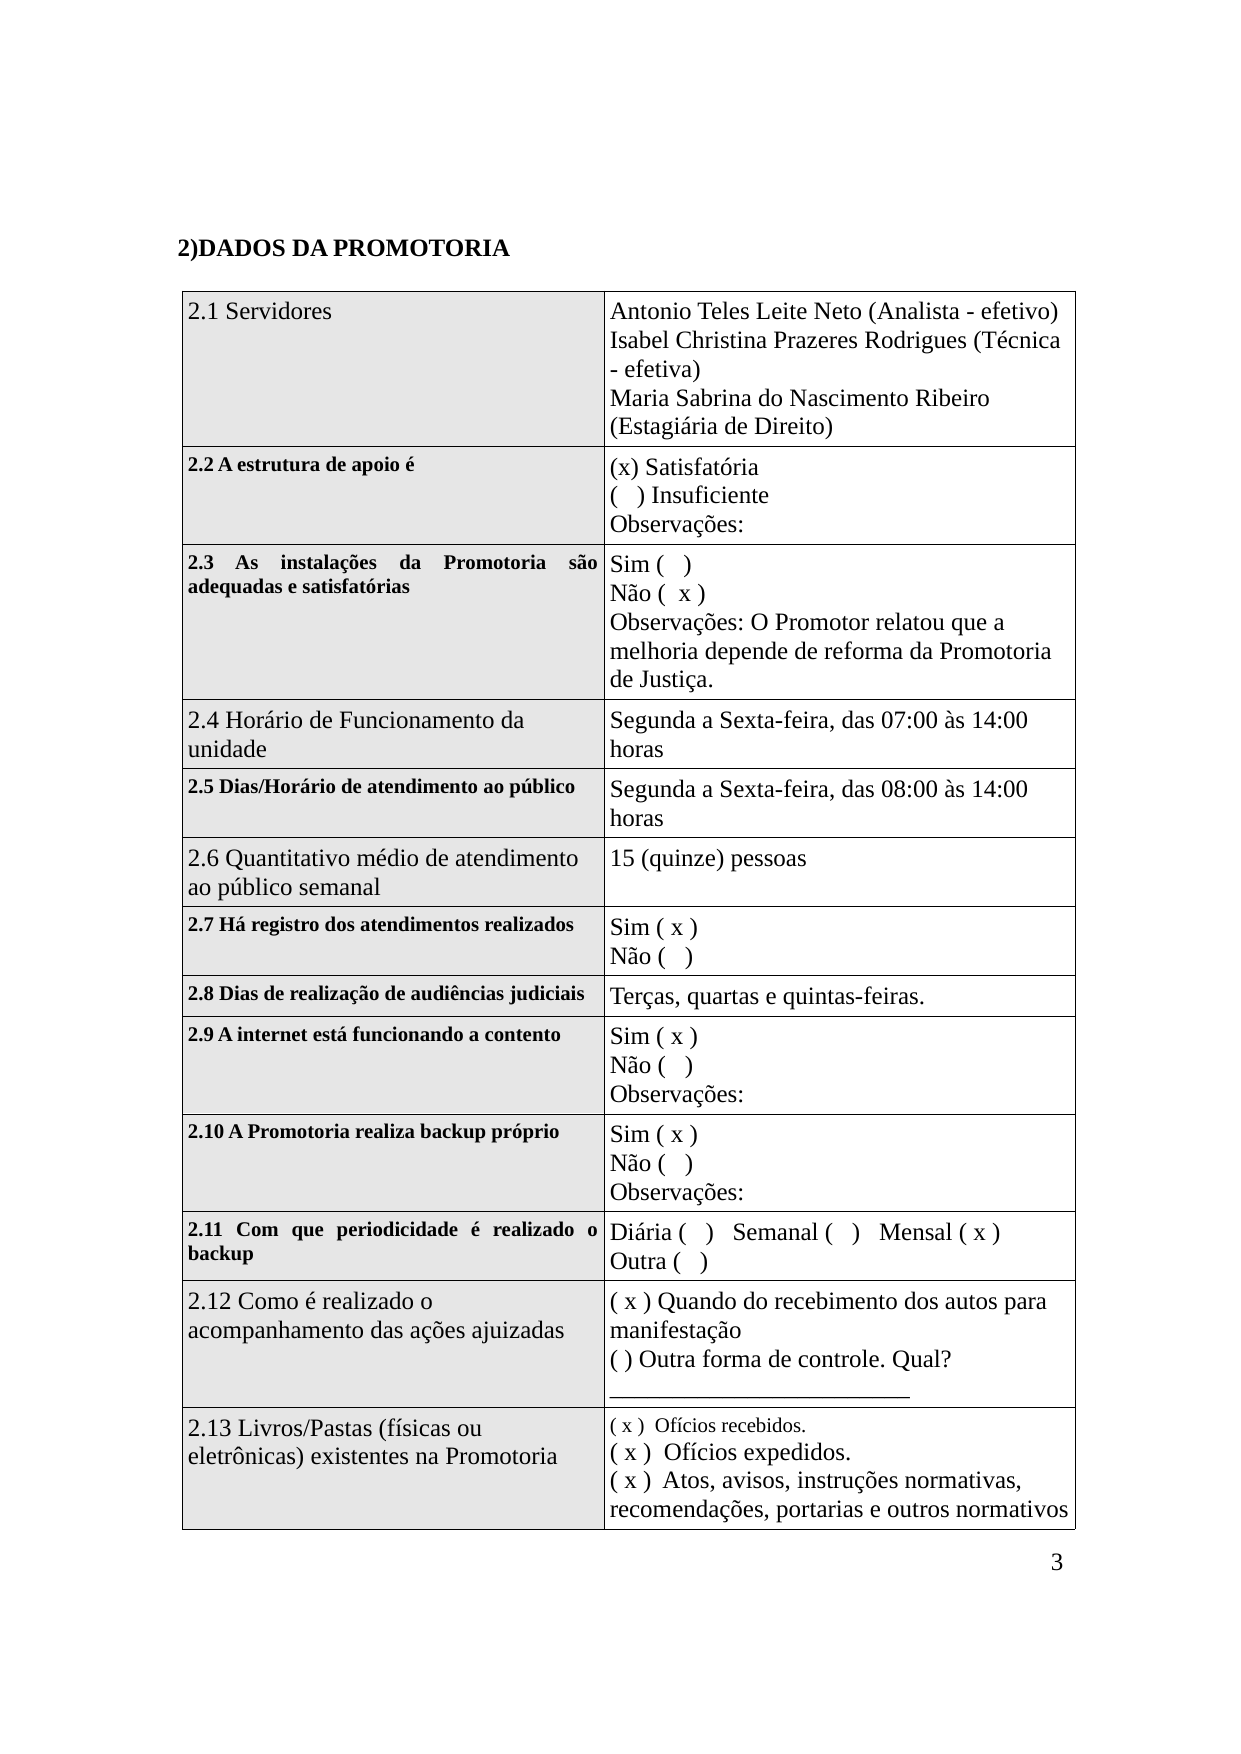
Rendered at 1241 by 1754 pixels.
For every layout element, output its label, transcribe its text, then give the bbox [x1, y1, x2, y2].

table_header Antonio Teles Leite Neto (Analista - efetivo) Isabel Christina Prazeres Rodrigues (Técnica - efetiva) Maria Sabrina do Nascimento Ribeiro (Estagiária de Direito) [605, 292, 1075, 446]
table_cell Sim ( x ) Não ( ) [605, 907, 1075, 975]
table_cell ( x ) Quando do recebimento dos autos para manifestação ( ) Outra forma de controle. Qual? ________________________ [605, 1281, 1075, 1407]
table_cell 2.9 A internet está funcionando a contento [183, 1017, 604, 1113]
table_cell 2.11 Com que periodicidade é realizado o backup [183, 1212, 604, 1280]
table_header 2.1 Servidores [183, 292, 604, 446]
table_cell 2.7 Há registro dos atendimentos realizados [183, 907, 604, 975]
table_cell Terças, quartas e quintas-feiras. [605, 976, 1075, 1016]
table_cell 2.10 A Promotoria realiza backup próprio [183, 1115, 604, 1211]
table_cell ( x ) Ofícios recebidos. ( x ) Ofícios expedidos. ( x ) Atos, avisos, instruções normativas, recomendações, portarias e outros normativos [605, 1408, 1075, 1529]
table_cell 2.6 Quantitativo médio de atendimento ao público semanal [183, 838, 604, 906]
table_cell 2.13 Livros/Pastas (físicas ou eletrônicas) existentes na Promotoria [183, 1408, 604, 1529]
table_cell 2.12 Como é realizado o acompanhamento das ações ajuizadas [183, 1281, 604, 1407]
table_cell 2.2 A estrutura de apoio é [183, 447, 604, 544]
table_cell Sim ( x ) Não ( ) Observações: [605, 1115, 1075, 1211]
table_cell Diária ( ) Semanal ( ) Mensal ( x ) Outra ( ) [605, 1212, 1075, 1280]
table_cell 2.4 Horário de Funcionamento da unidade [183, 700, 604, 768]
table_cell 2.8 Dias de realização de audiências judiciais [183, 976, 604, 1016]
table_cell Segunda a Sexta-feira, das 07:00 às 14:00 horas [605, 700, 1075, 768]
table_cell 2.5 Dias/Horário de atendimento ao público [183, 769, 604, 837]
table_cell Sim ( ) Não ( x ) Observações: O Promotor relatou que a melhoria depende de reforma da Promotoria de Justiça. [605, 545, 1075, 699]
table_cell Sim ( x ) Não ( ) Observações: [605, 1017, 1075, 1113]
table_cell 2.3 As instalações da Promotoria são adequadas e satisfatórias [183, 545, 604, 699]
list DADOS DA PROMOTORIA [177, 233, 1063, 262]
table_cell Segunda a Sexta-feira, das 08:00 às 14:00 horas [605, 769, 1075, 837]
table_cell (x) Satisfatória ( ) Insuficiente Observações: [605, 447, 1075, 544]
table_cell 15 (quinze) pessoas [605, 838, 1075, 906]
